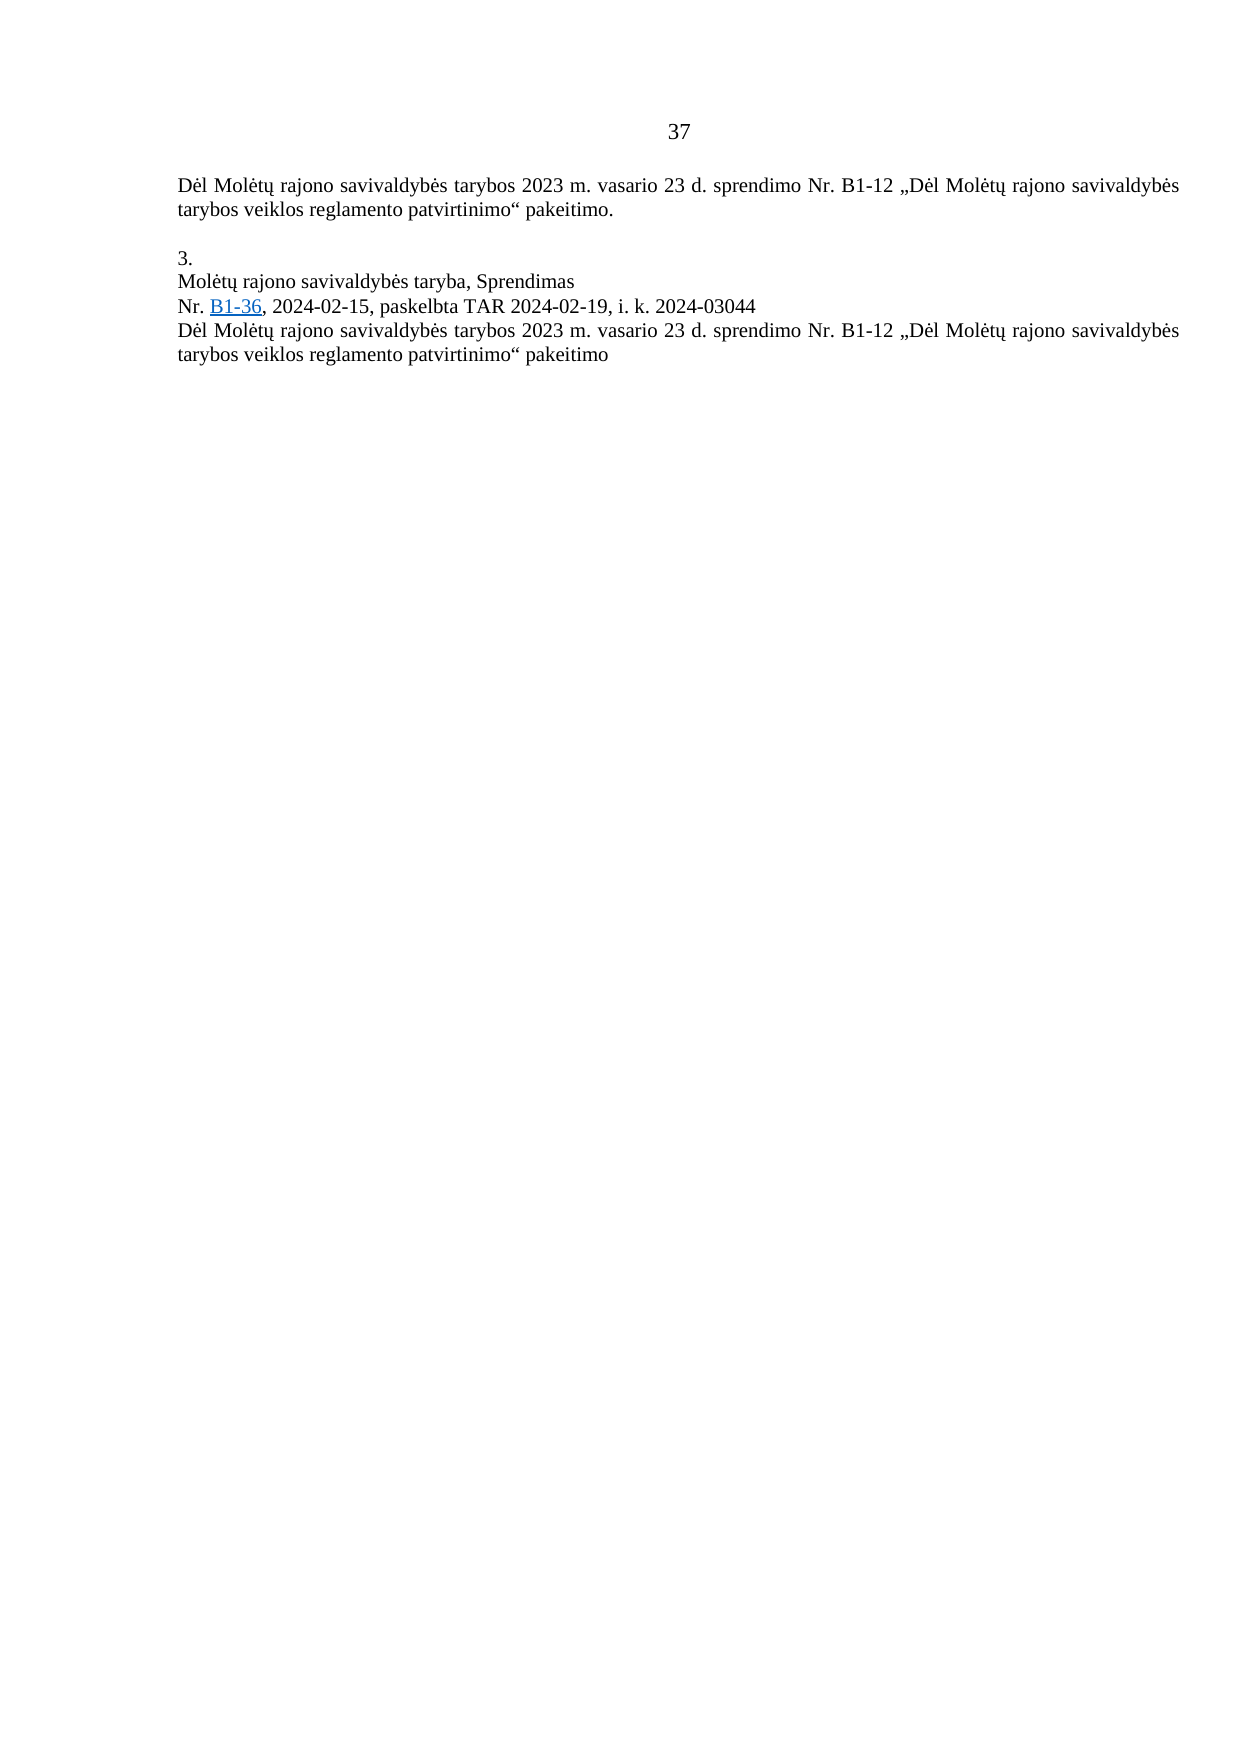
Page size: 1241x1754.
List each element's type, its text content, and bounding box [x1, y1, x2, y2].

text Nr. B1-36, 2024-02-15, paskelbta TAR 2024-02-19, i. k. 2024-03044 [177, 293, 1181, 318]
text Dėl Molėtų rajono savivaldybės tarybos 2023 m. vasario 23 d. sprendimo Nr. B1-12 „Dėl Molėtų rajono savivaldybės tarybos veiklos reglamento patvirtinimo“ pakeitimo [177, 318, 1181, 366]
text Dėl Molėtų rajono savivaldybės tarybos 2023 m. vasario 23 d. sprendimo Nr. B1-12 „Dėl Molėtų rajono savivaldybės tarybos veiklos reglamento patvirtinimo“ pakeitimo. [177, 173, 1181, 221]
text 3. [177, 245, 1181, 269]
text Molėtų rajono savivaldybės taryba, Sprendimas [177, 269, 1181, 293]
